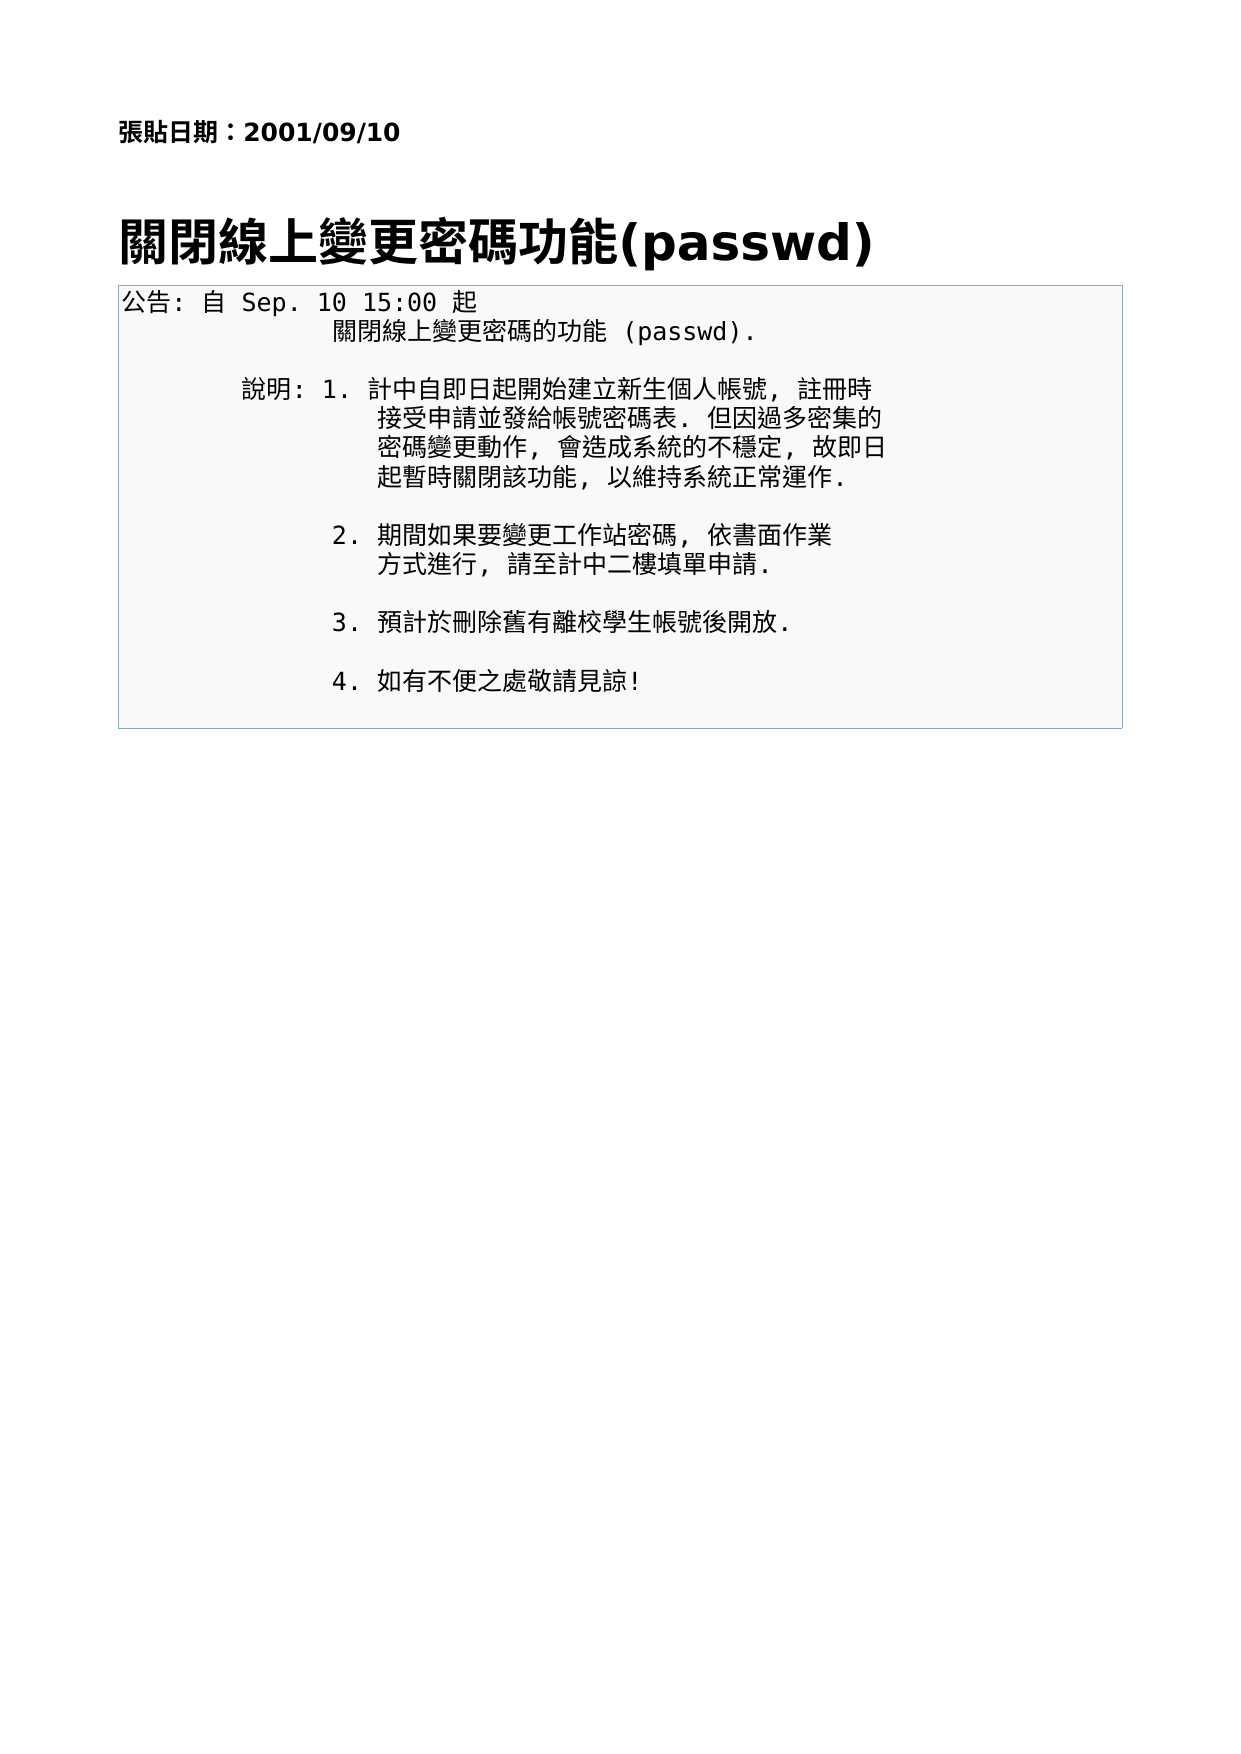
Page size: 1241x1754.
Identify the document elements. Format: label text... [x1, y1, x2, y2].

text 張貼日期：2001/09/10 [118, 118, 1122, 176]
text 公告: 自 Sep. 10 15:00 起 關閉線上變更密碼的功能 (passwd). 說明: 1. 計中自即日起開始建立新生個人帳號, 註冊時 接受申請並發給帳號密碼表. 但因過多密集的 密碼變更動作, 會造成系統的不穩定, 故即日 起暫時關閉該功能, 以維持系統正常運作. 2. 期間如果要變更工作站密碼, 依書面作業 方式進行, 請至計中二樓填單申請. 3. 預計於刪除舊有離校學生帳號後開放. 4. 如有不便之處敬請見諒! [119, 286, 1122, 728]
subtitle 關閉線上變更密碼功能(passwd) [118, 214, 1122, 272]
